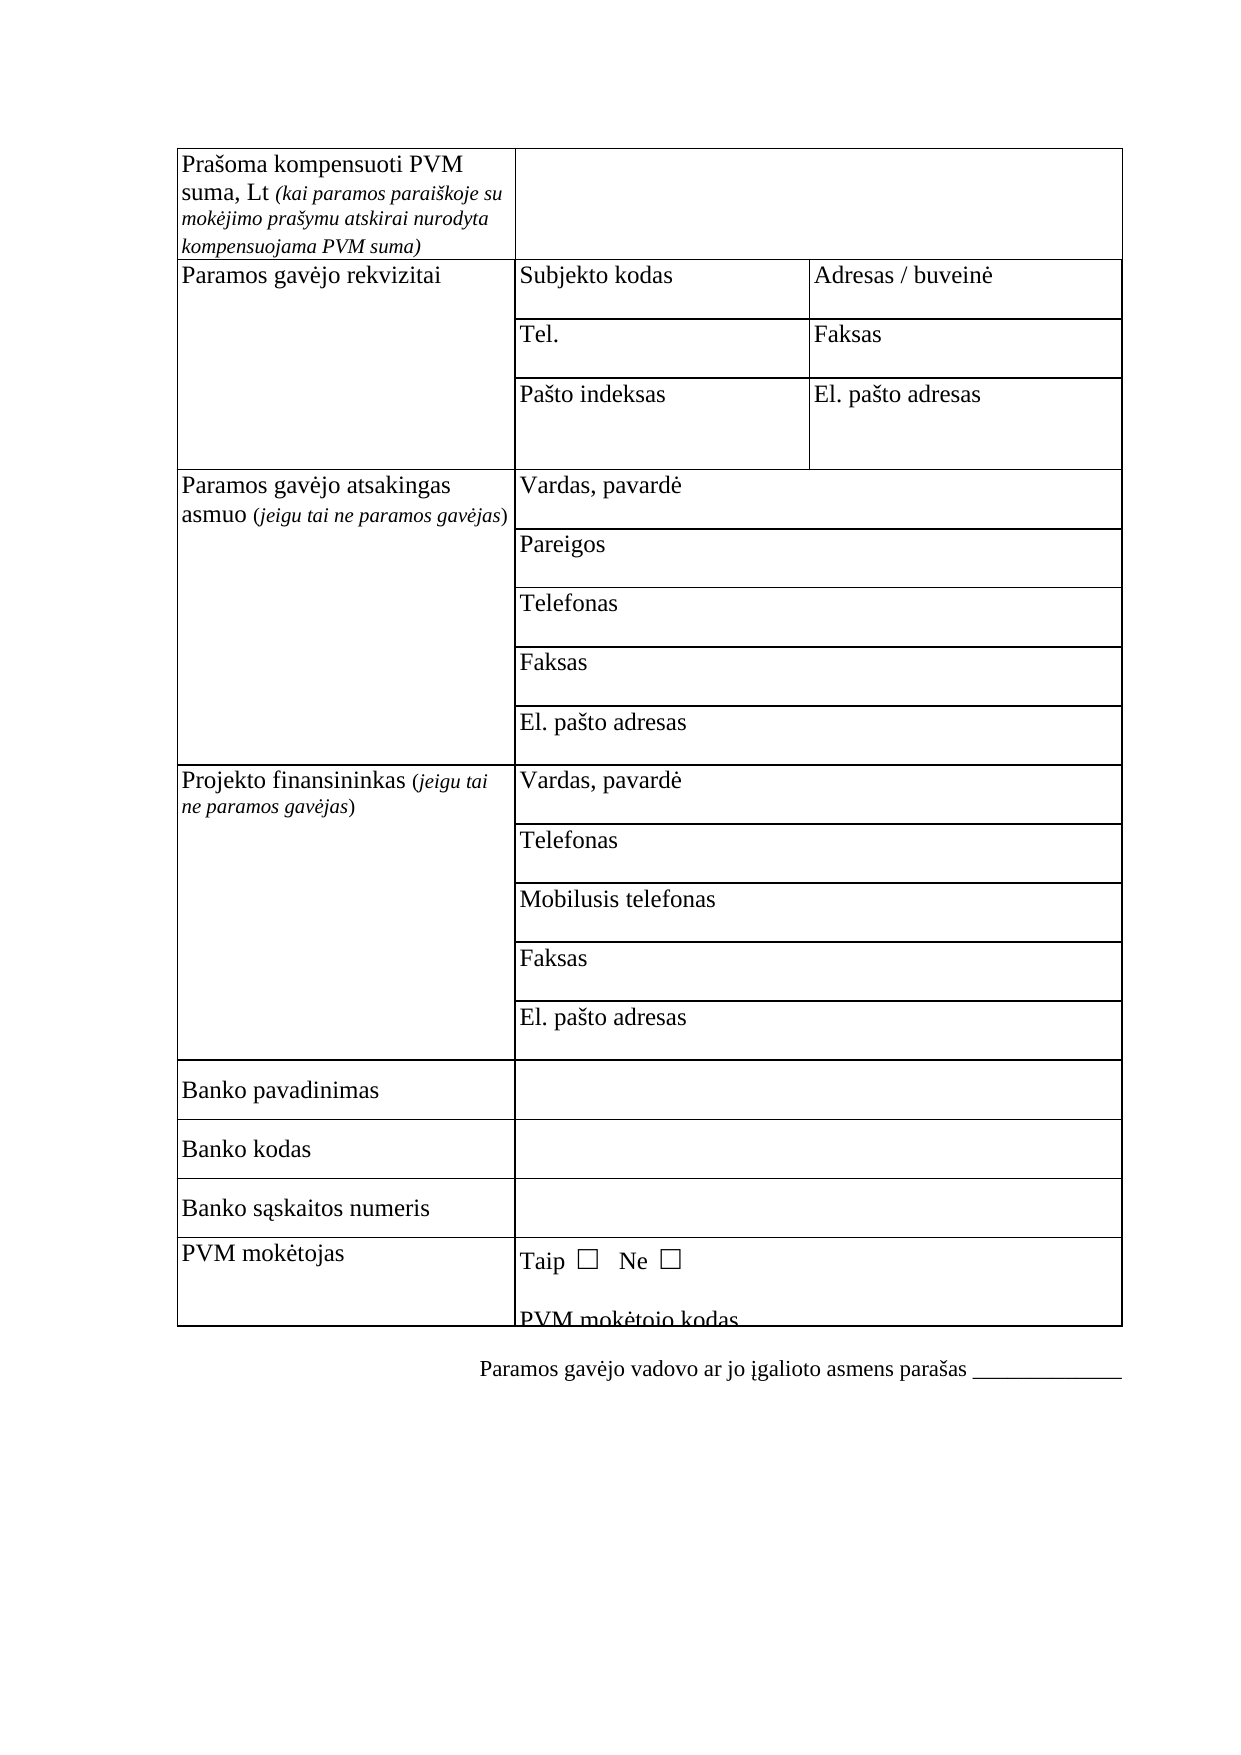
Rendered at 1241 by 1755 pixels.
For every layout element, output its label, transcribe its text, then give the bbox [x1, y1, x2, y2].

table_cell Pareigos [714, 530, 1121, 587]
table_cell El. pašto adresas [714, 707, 1121, 764]
table_cell Paramos gavėjo atsakingas asmuo (jeigu tai ne paramos gavėjas) [178, 470, 514, 764]
table_cell El. pašto adresas [810, 379, 1121, 469]
table_cell [178, 377, 514, 469]
table_cell [516, 1061, 1121, 1118]
table_cell [516, 149, 1122, 259]
table_cell Vardas, pavardė [934, 766, 1121, 823]
table_cell Telefonas [714, 588, 1121, 646]
table_cell Telefonas [934, 825, 1121, 882]
table_cell [516, 1179, 1121, 1237]
table_cell Banko kodas [178, 1120, 514, 1177]
table_cell [178, 318, 514, 377]
table_cell Paramos gavėjo rekvizitai [178, 260, 514, 318]
table_cell El. pašto adresas [934, 1002, 1121, 1059]
table_cell PVM mokėtojas [178, 1238, 514, 1325]
table_cell Banko pavadinimas [178, 1061, 514, 1118]
text Paramos gavėjo vadovo ar jo įgalioto asmens parašas _____________ [177, 1355, 1122, 1382]
table_cell Vardas, pavardė [714, 470, 1121, 528]
table_cell Adresas / buveinė [810, 260, 1121, 318]
table_cell Mobilusis telefonas [934, 884, 1121, 941]
table_cell Faksas [714, 648, 1121, 705]
table_cell Projekto finansininkas (jeigu tai ne paramos gavėjas) [178, 766, 514, 1059]
table_cell Tel. [516, 320, 809, 377]
table_cell Banko sąskaitos numeris [178, 1179, 514, 1237]
table_cell [516, 1120, 1121, 1177]
table_cell Faksas [934, 943, 1121, 1000]
table_cell Pašto indeksas [516, 379, 809, 469]
table_cell Faksas [810, 320, 814, 377]
table_cell Subjekto kodas [516, 260, 809, 318]
